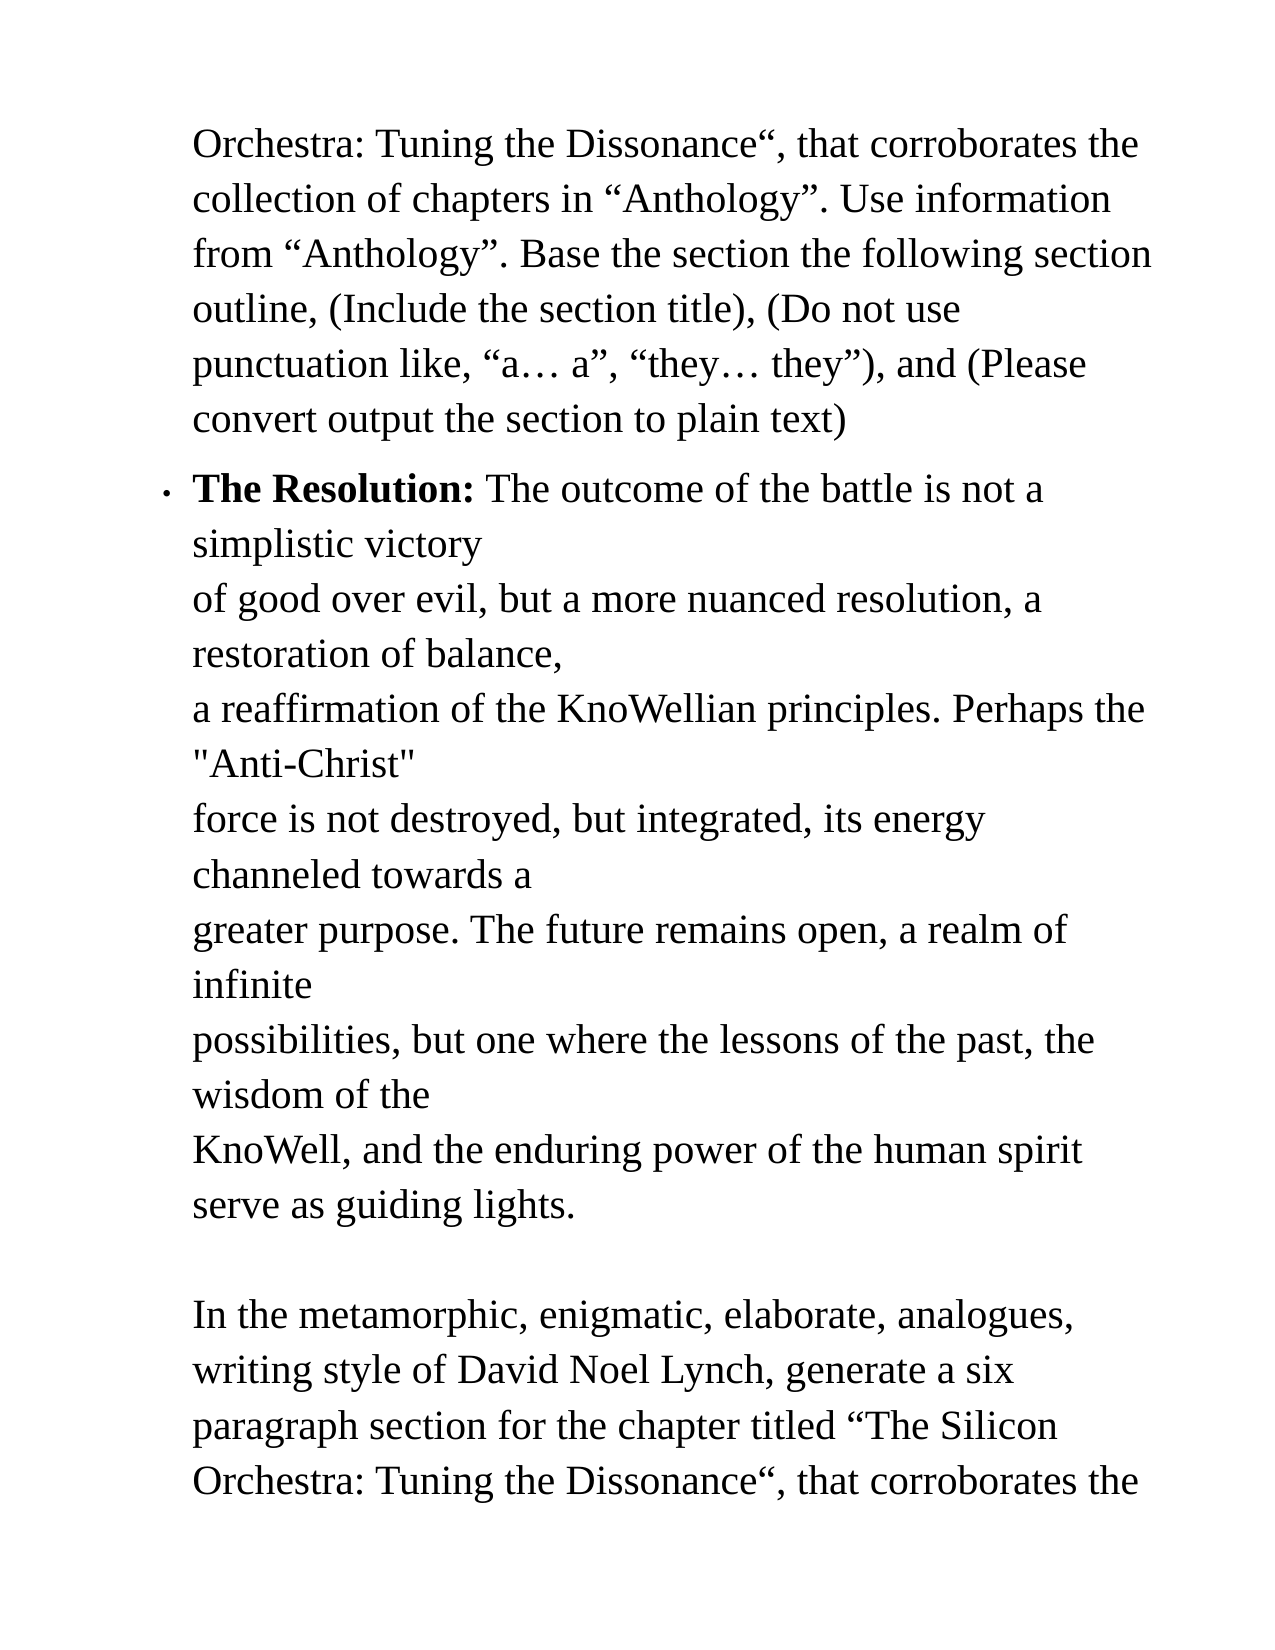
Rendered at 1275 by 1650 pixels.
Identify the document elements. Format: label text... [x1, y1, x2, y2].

list Orchestra: Tuning the Dissonance“, that corroborates the collection of chapters in “Anthology”. Use information from “Anthology”. Base the section the following section outline, (Include the section title), (Do not use punctuation like, “a… a”, “they… they”), and (Please convert output the section to plain text) [162, 118, 1157, 442]
list The Resolution: The outcome of the battle is not a simplistic victory of good over evil, but a more nuanced resolution, a restoration of balance, a reaffirmation of the KnoWellian principles. Perhaps the "Anti-Christ" force is not destroyed, but integrated, its energy channeled towards a greater purpose. The future remains open, a realm of infinite possibilities, but one where the lessons of the past, the wisdom of the KnoWell, and the enduring power of the human spirit serve as guiding lights. In the metamorphic, enigmatic, elaborate, analogues, writing style of David Noel Lynch, generate a six paragraph section for the chapter titled “The Silicon Orchestra: Tuning the Dissonance“, that corroborates the [162, 463, 1157, 1503]
